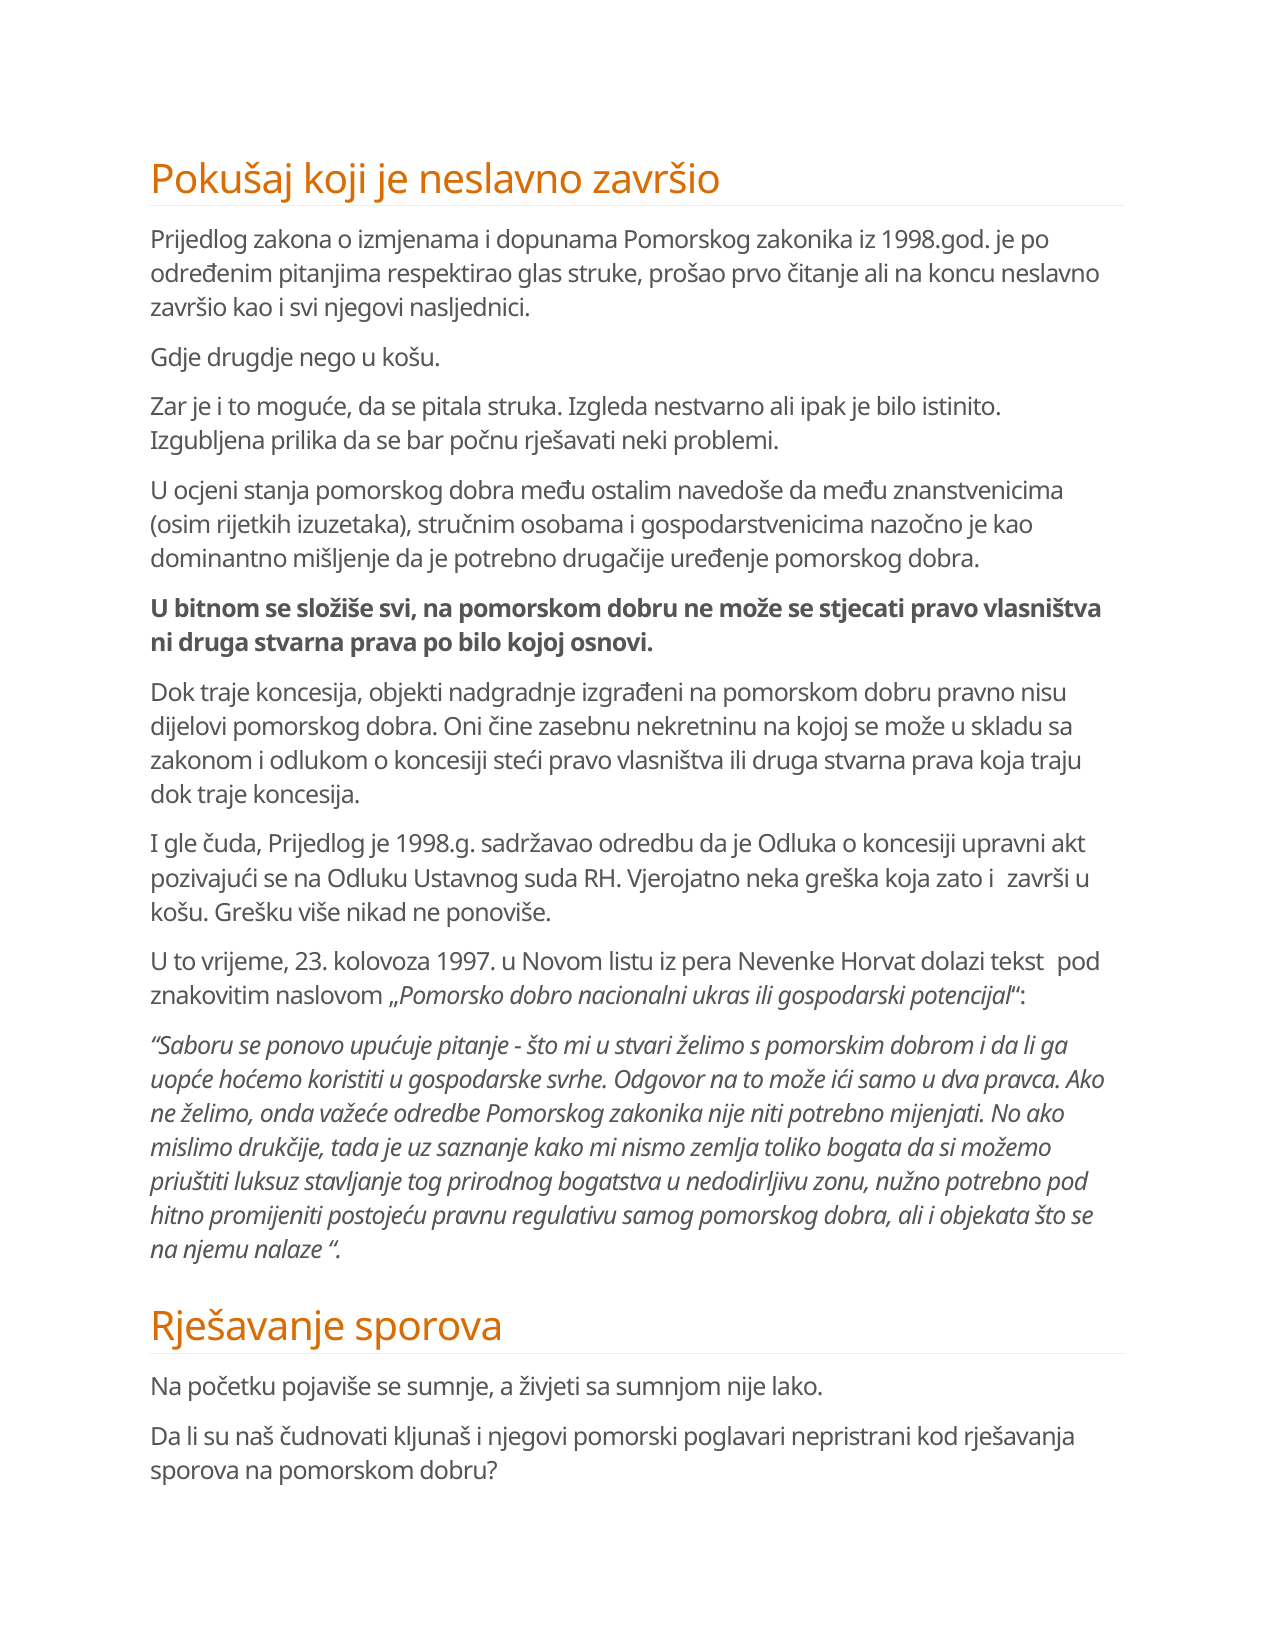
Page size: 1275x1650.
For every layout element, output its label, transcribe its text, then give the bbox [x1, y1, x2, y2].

text U to vrijeme, 23. kolovoza 1997. u Novom listu iz pera Nevenke Horvat dolazi tekst pod znakovitim naslovom „Pomorsko dobro nacionalni ukras ili gospodarski potencijal“: [150, 944, 1125, 1012]
text U bitnom se složiše svi, na pomorskom dobru ne može se stjecati pravo vlasništva ni druga stvarna prava po bilo kojoj osnovi. [150, 591, 1125, 659]
text Gdje drugdje nego u košu. [150, 339, 1125, 373]
text I gle čuda, Prijedlog je 1998.g. sadržavao odredbu da je Odluka o koncesiji upravni akt pozivajući se na Odluku Ustavnog suda RH. Vjerojatno neka greška koja zato i završi u košu. Grešku više nikad ne ponoviše. [150, 826, 1125, 928]
text Dok traje koncesija, objekti nadgradnje izgrađeni na pomorskom dobru pravno nisu dijelovi pomorskog dobra. Oni čine zasebnu nekretninu na kojoj se može u skladu sa zakonom i odlukom o koncesiji steći pravo vlasništva ili druga stvarna prava koja traju dok traje koncesija. [150, 674, 1125, 811]
text Prijedlog zakona o izmjenama i dopunama Pomorskog zakonika iz 1998.god. je po određenim pitanjima respektirao glas struke, prošao prvo čitanje ali na koncu neslavno završio kao i svi njegovi nasljednici. [150, 221, 1125, 324]
subtitle Pokušaj koji je neslavno završio [150, 150, 1125, 205]
subtitle Rješavanje sporova [150, 1297, 1125, 1353]
text Na početku pojaviše se sumnje, a živjeti sa sumnjom nije lako. [150, 1369, 1125, 1403]
text Zar je i to moguće, da se pitala struka. Izgleda nestvarno ali ipak je bilo istinito. Izgubljena prilika da se bar počnu rješavati neki problemi. [150, 389, 1125, 457]
text “Saboru se ponovo upućuje pitanje - što mi u stvari želimo s pomorskim dobrom i da li ga uopće hoćemo koristiti u gospodarske svrhe. Odgovor na to može ići samo u dva pravca. Ako ne želimo, onda važeće odredbe Pomorskog zakonika nije niti potrebno mijenjati. No ako mislimo drukčije, tada je uz saznanje kako mi nismo zemlja toliko bogata da si možemo priuštiti luksuz stavljanje tog prirodnog bogatstva u nedodirljivu zonu, nužno potrebno pod hitno promijeniti postojeću pravnu regulativu samog pomorskog dobra, ali i objekata što se na njemu nalaze “. [150, 1028, 1125, 1266]
text U ocjeni stanja pomorskog dobra među ostalim navedoše da među znanstvenicima (osim rijetkih izuzetaka), stručnim osobama i gospodarstvenicima nazočno je kao dominantno mišljenje da je potrebno drugačije uređenje pomorskog dobra. [150, 473, 1125, 575]
text Da li su naš čudnovati kljunaš i njegovi pomorski poglavari nepristrani kod rješavanja sporova na pomorskom dobru? [150, 1418, 1125, 1487]
